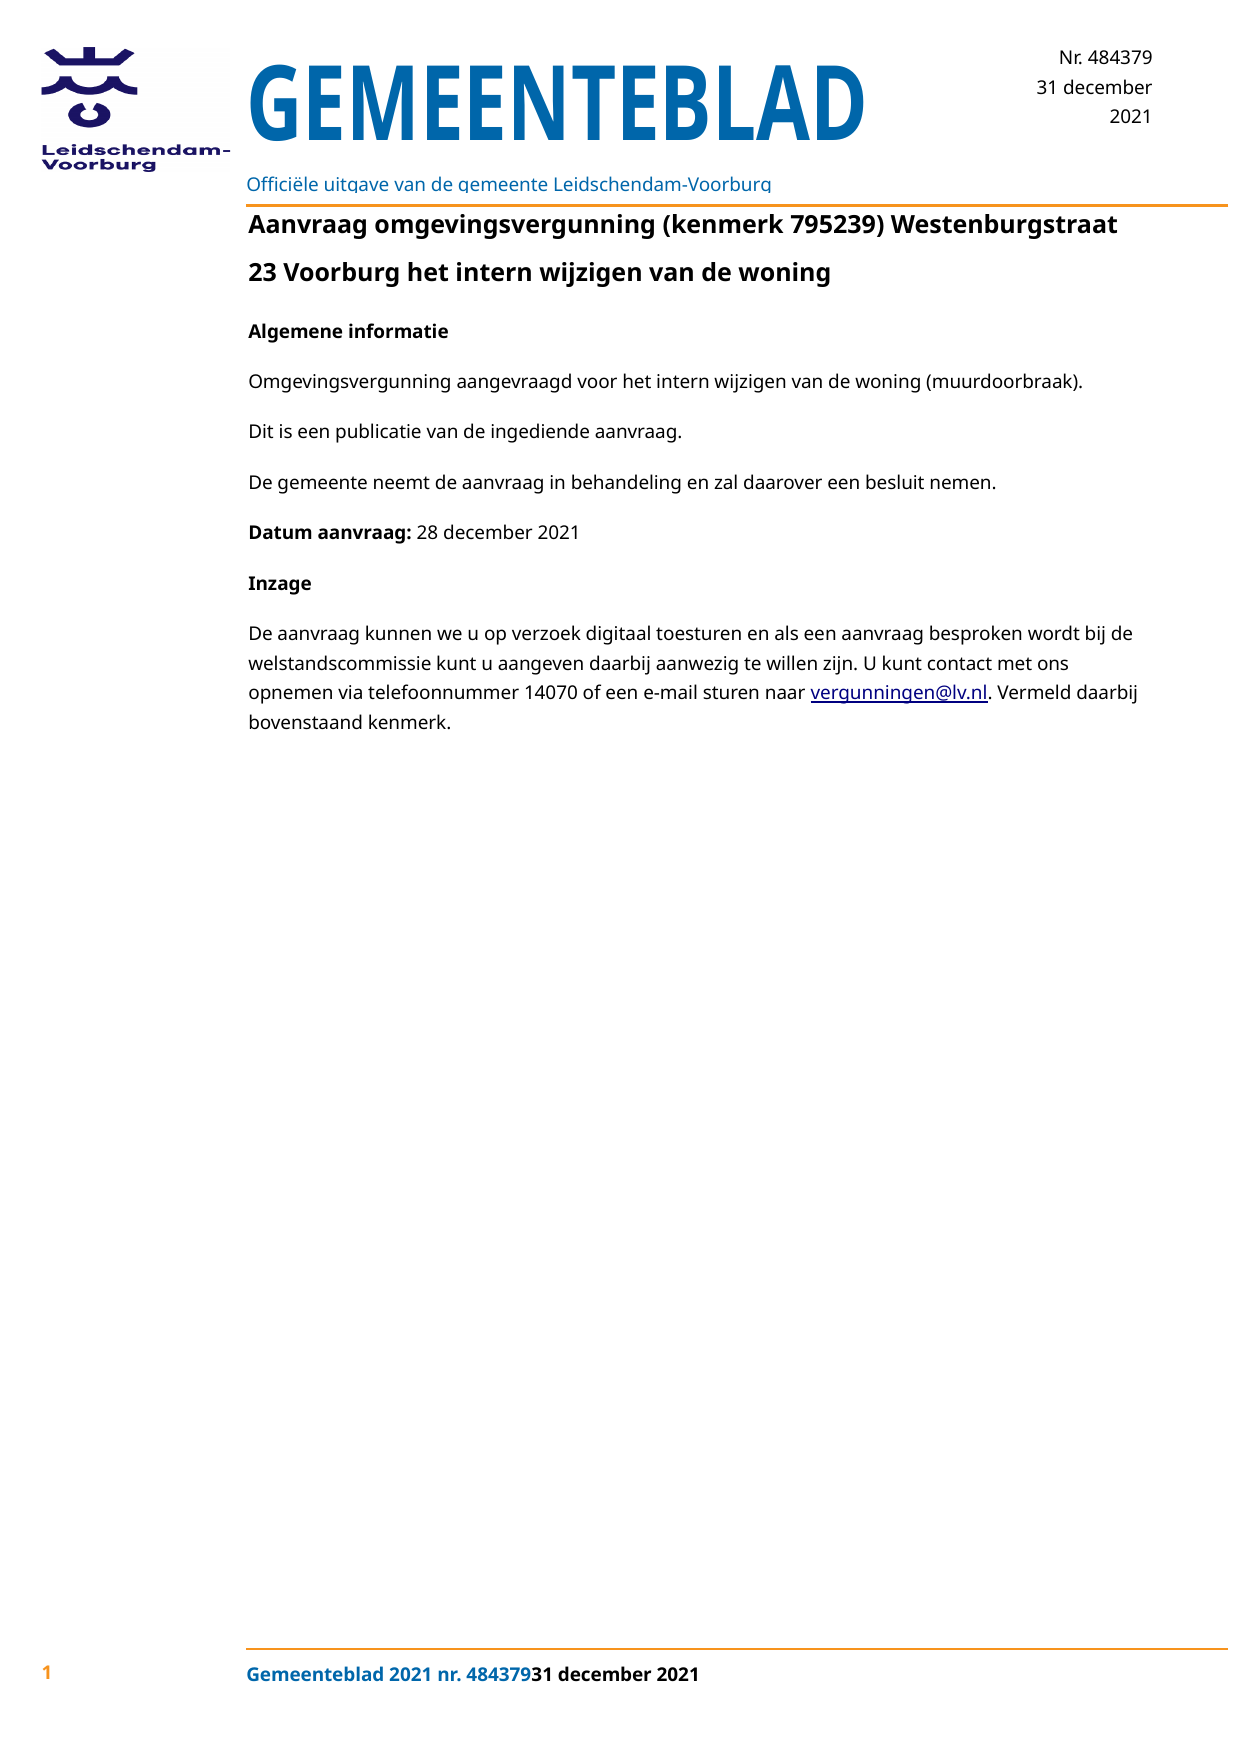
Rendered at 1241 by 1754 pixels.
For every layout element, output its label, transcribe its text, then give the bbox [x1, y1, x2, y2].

text Omgevingsvergunning aangevraagd voor het intern wijzigen van de woning (muurdoorbraak). [248, 368, 1152, 394]
picture [41, 47, 231, 172]
text Aanvraag omgevingsvergunning (kenmerk 795239) Westenburgstraat 23 Voorburg het intern wijzigen van de woning [248, 207, 1152, 288]
text Datum aanvraag: 28 december 2021 [248, 519, 1152, 545]
text Algemene informatie [248, 318, 1152, 344]
text Dit is een publicatie van de ingediende aanvraag. [248, 419, 1152, 444]
text Inzage [248, 570, 1152, 596]
text De aanvraag kunnen we u op verzoek digitaal toesturen en als een aanvraag besproken wordt bij de welstandscommissie kunt u aangeven daarbij aanwezig te willen zijn. U kunt contact met ons opnemen via telefoonnummer 14070 of een e-mail sturen naar vergunningen@lv.nl. Vermeld daarbij bovenstaand kenmerk. [248, 620, 1152, 735]
text De gemeente neemt de aanvraag in behandeling en zal daarover een besluit nemen. [248, 469, 1152, 495]
